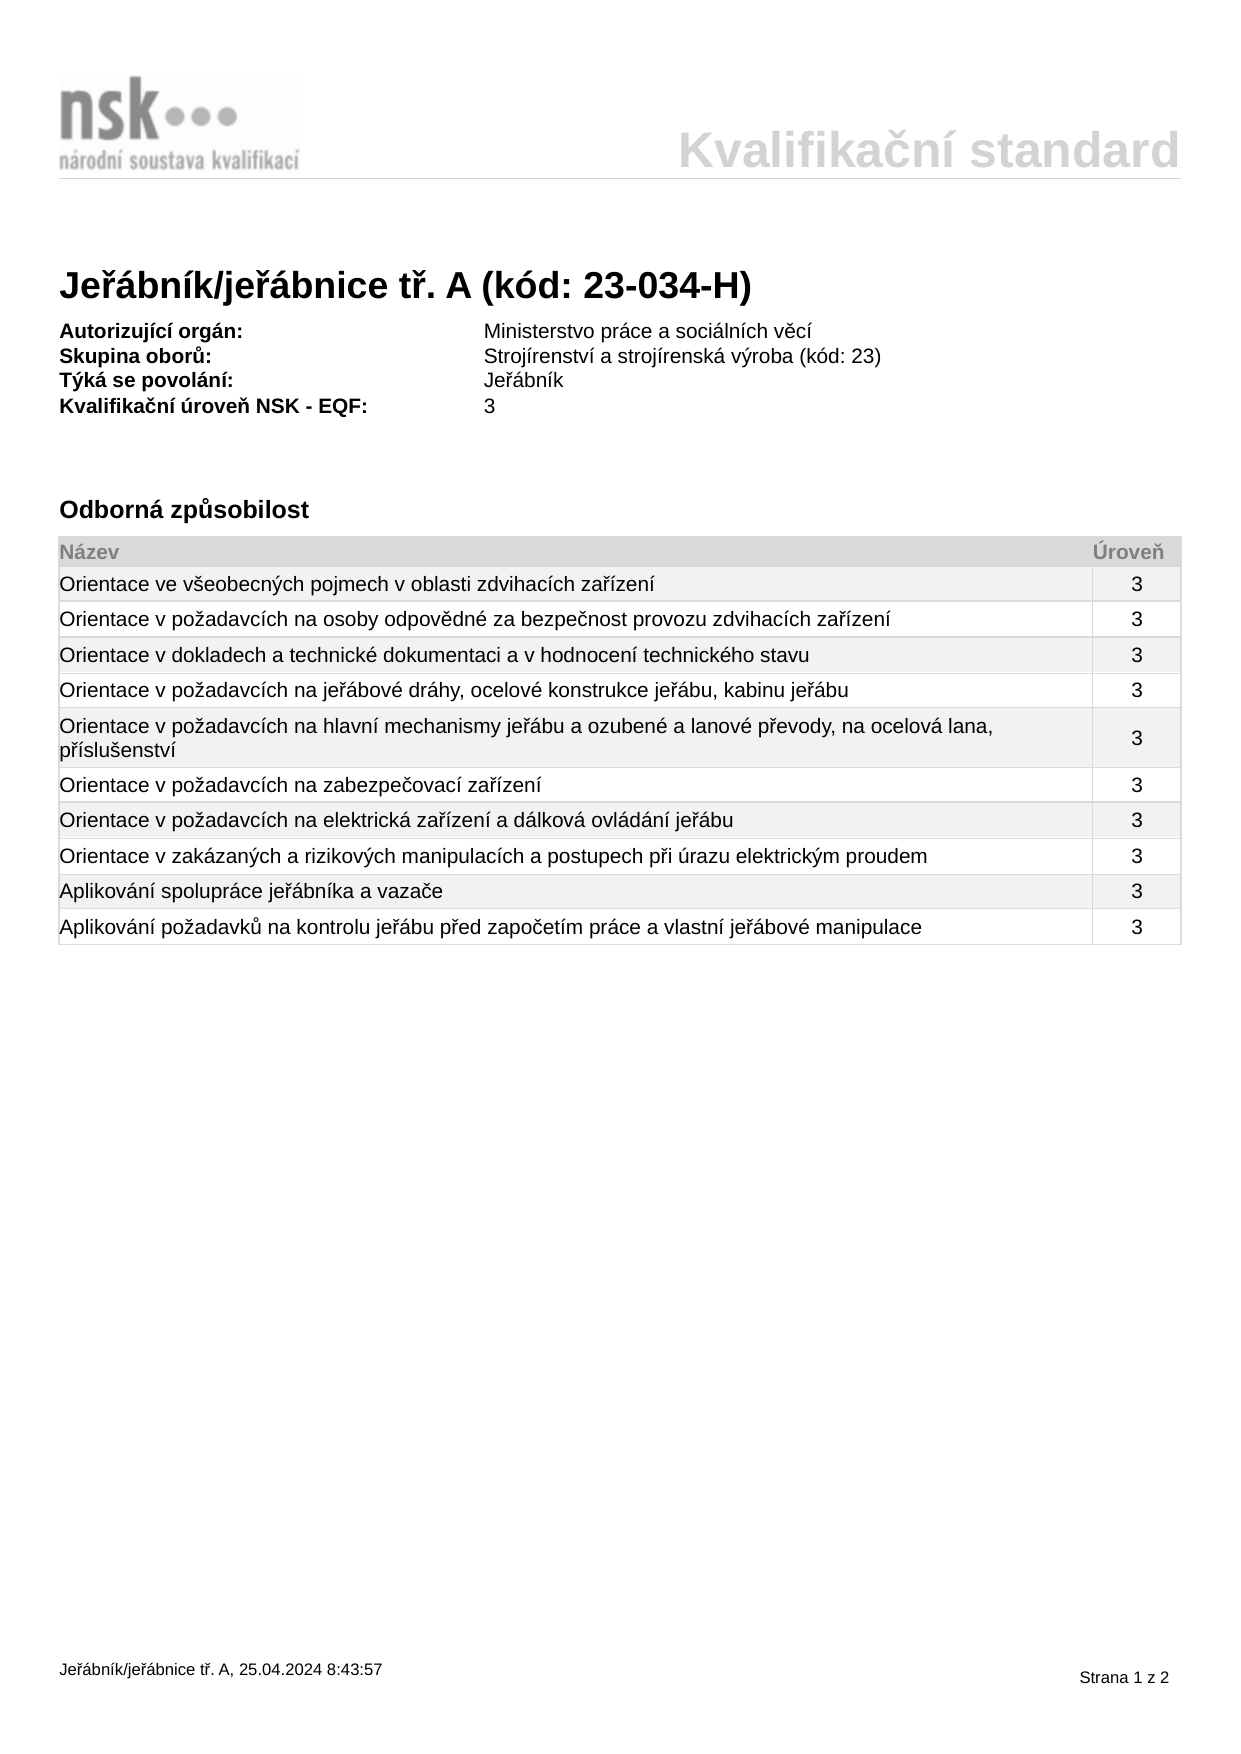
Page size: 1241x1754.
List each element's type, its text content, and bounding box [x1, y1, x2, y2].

table_cell 3 [1093, 567, 1180, 600]
table_cell [1169, 1244, 1181, 1452]
table_cell Skupina oborů: [59, 344, 483, 368]
table_cell [59, 196, 483, 224]
table_cell [626, 307, 862, 319]
table_cell [620, 524, 626, 536]
table_cell [862, 307, 1093, 319]
table_cell 3 [1093, 875, 1180, 908]
table_cell [59, 1244, 483, 1452]
picture [58, 59, 621, 172]
table_cell Orientace ve všeobecných pojmech v oblasti zdvihacích zařízení [60, 567, 1092, 600]
table_cell Strana 1 z 2 [862, 1660, 1169, 1696]
table_cell [1093, 307, 1169, 319]
table_cell 3 [1093, 708, 1180, 767]
table_cell Aplikování požadavků na kontrolu jeřábu před započetím práce a vlastní jeřábové manipulace [60, 909, 1092, 944]
table_cell [862, 418, 1093, 489]
table_cell Orientace v dokladech a technické dokumentaci a v hodnocení technického stavu [60, 638, 1092, 672]
table_cell Kvalifikační úroveň NSK - EQF: [59, 394, 483, 417]
table_cell Orientace v požadavcích na jeřábové dráhy, ocelové konstrukce jeřábu, kabinu jeřábu [60, 674, 1092, 707]
table_cell Jeřábník/jeřábnice tř. A (kód: 23-034-H) [59, 224, 1181, 307]
table_cell 3 [1093, 768, 1180, 801]
table_cell Orientace v požadavcích na elektrická zařízení a dálková ovládání jeřábu [60, 803, 1092, 837]
table_header Kvalifikační standard [626, 59, 1181, 178]
table_cell [620, 196, 626, 224]
table_cell Aplikování spolupráce jeřábníka a vazače [60, 875, 1092, 908]
table_cell [484, 945, 620, 1244]
table_cell [626, 1453, 862, 1659]
table_cell 3 [1093, 839, 1180, 873]
table_cell [1169, 307, 1181, 319]
table_cell [484, 1244, 620, 1452]
table_cell [484, 418, 620, 489]
table_cell Ministerstvo práce a sociálních věcí [484, 319, 1181, 344]
table_cell Jeřábník [484, 368, 1181, 393]
table_cell 3 [1093, 909, 1180, 944]
table_cell Strojírenství a strojírenská výroba (kód: 23) [484, 344, 1181, 368]
table_cell 3 [1093, 674, 1180, 707]
table_cell [484, 196, 620, 224]
table_cell 3 [1093, 602, 1180, 636]
table_cell [1093, 1244, 1169, 1452]
table_cell [1169, 1660, 1181, 1696]
table_cell [1169, 524, 1181, 536]
table_cell [862, 196, 1093, 224]
table_cell [484, 1453, 620, 1659]
table_cell 3 [1093, 638, 1180, 672]
table_cell [862, 945, 1093, 1244]
table_header [621, 59, 626, 172]
table_cell [620, 307, 626, 319]
table_cell [862, 1244, 1093, 1452]
table_cell [59, 524, 483, 536]
table_cell [484, 172, 620, 178]
table_cell Odborná způsobilost [59, 489, 1181, 524]
table_cell [59, 1453, 483, 1659]
table_cell [1093, 945, 1169, 1244]
table_cell [620, 1244, 626, 1452]
table_cell Název [60, 537, 1092, 566]
table_cell Jeřábník/jeřábnice tř. A, 25.04.2024 8:43:57 [59, 1660, 862, 1696]
table_cell [484, 524, 620, 536]
table_cell [620, 1453, 626, 1659]
table_cell [59, 172, 483, 178]
table_cell Autorizující orgán: [59, 319, 483, 343]
table_cell [1169, 418, 1181, 489]
table_cell [1093, 418, 1169, 489]
table_cell [626, 945, 862, 1244]
table_cell [862, 524, 1093, 536]
table_cell [1169, 945, 1181, 1244]
table_cell [626, 196, 862, 224]
table_cell Orientace v požadavcích na hlavní mechanismy jeřábu a ozubené a lanové převody, na ocelová lana, příslušenství [60, 708, 1092, 767]
table_cell [626, 1244, 862, 1452]
table_cell Orientace v zakázaných a rizikových manipulacích a postupech při úrazu elektrickým proudem [60, 839, 1092, 873]
table_cell [59, 945, 483, 1244]
table_cell [620, 945, 626, 1244]
table_cell [1093, 1453, 1169, 1659]
table_cell [626, 524, 862, 536]
table_cell Orientace v požadavcích na zabezpečovací zařízení [60, 768, 1092, 801]
table_cell [862, 1453, 1093, 1659]
table_cell [1093, 196, 1169, 224]
table_cell [59, 179, 1181, 196]
table_cell [484, 307, 620, 319]
table_cell [626, 418, 862, 489]
table_cell 3 [484, 394, 1181, 417]
table_cell [1169, 196, 1181, 224]
table_cell Týká se povolání: [59, 368, 483, 392]
table_cell 3 [1093, 803, 1180, 837]
table_cell [1169, 1453, 1181, 1659]
table_cell Úroveň [1093, 537, 1180, 566]
table_cell [59, 418, 483, 489]
table_cell Orientace v požadavcích na osoby odpovědné za bezpečnost provozu zdvihacích zařízení [60, 602, 1092, 636]
table_cell [620, 418, 626, 489]
table_cell [1093, 524, 1169, 536]
table_cell [59, 307, 483, 319]
